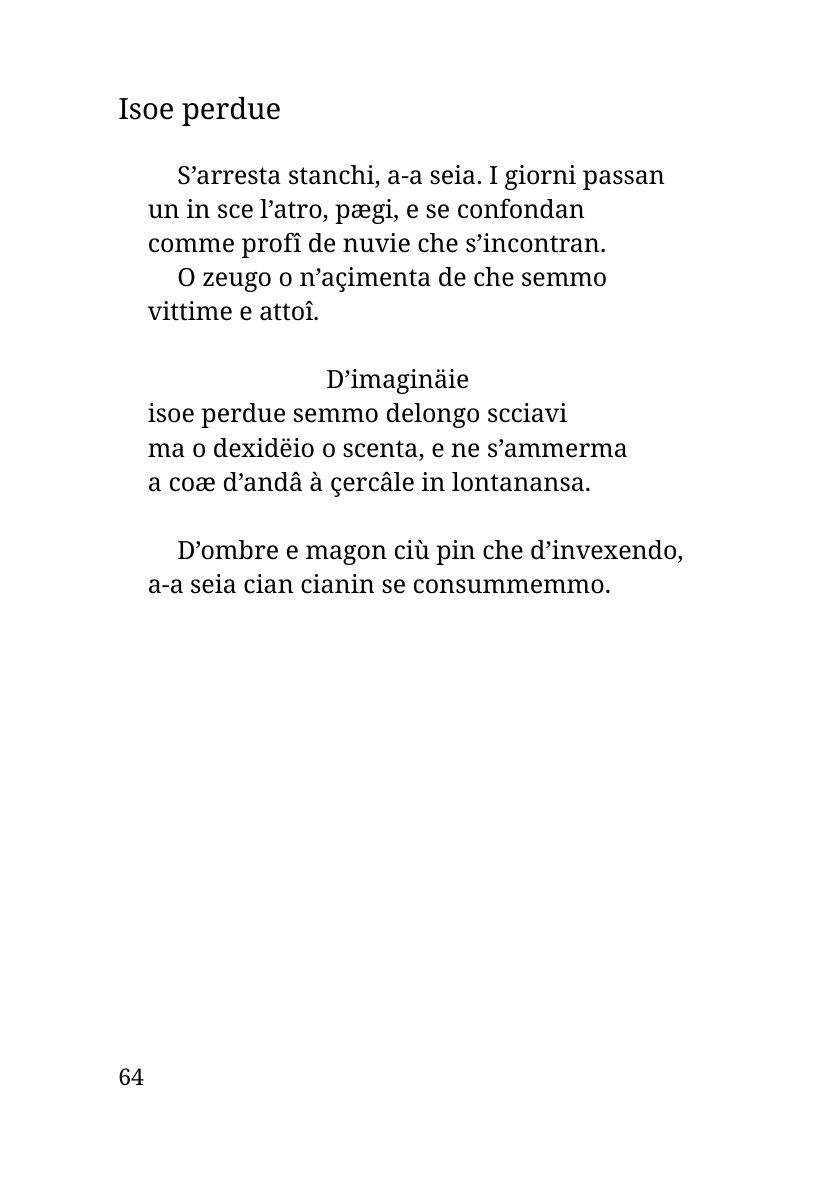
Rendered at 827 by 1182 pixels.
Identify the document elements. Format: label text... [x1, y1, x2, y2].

text vittime e attoî. [148, 294, 709, 328]
text comme profî de nuvie che s’incontran. [148, 226, 709, 260]
text ma o dexidëio o scenta, e ne s’ammerma [148, 430, 709, 464]
text un in sce l’atro, pægi, e se confondan [148, 192, 709, 226]
text a coæ d’andâ à çercâle in lontanansa. [148, 464, 709, 498]
text Isoe perdue [118, 88, 709, 128]
text a-a seia cian cianin se consummemmo. [148, 566, 709, 601]
text S’arresta stanchi, a-a seia. I giorni passan [148, 158, 709, 192]
text O zeugo o n’açimenta de che semmo [148, 260, 709, 294]
text D’imaginäie [148, 362, 709, 396]
text isoe perdue semmo delongo scciavi [148, 396, 709, 430]
text D’ombre e magon ciù pin che d’invexendo, [148, 532, 709, 566]
